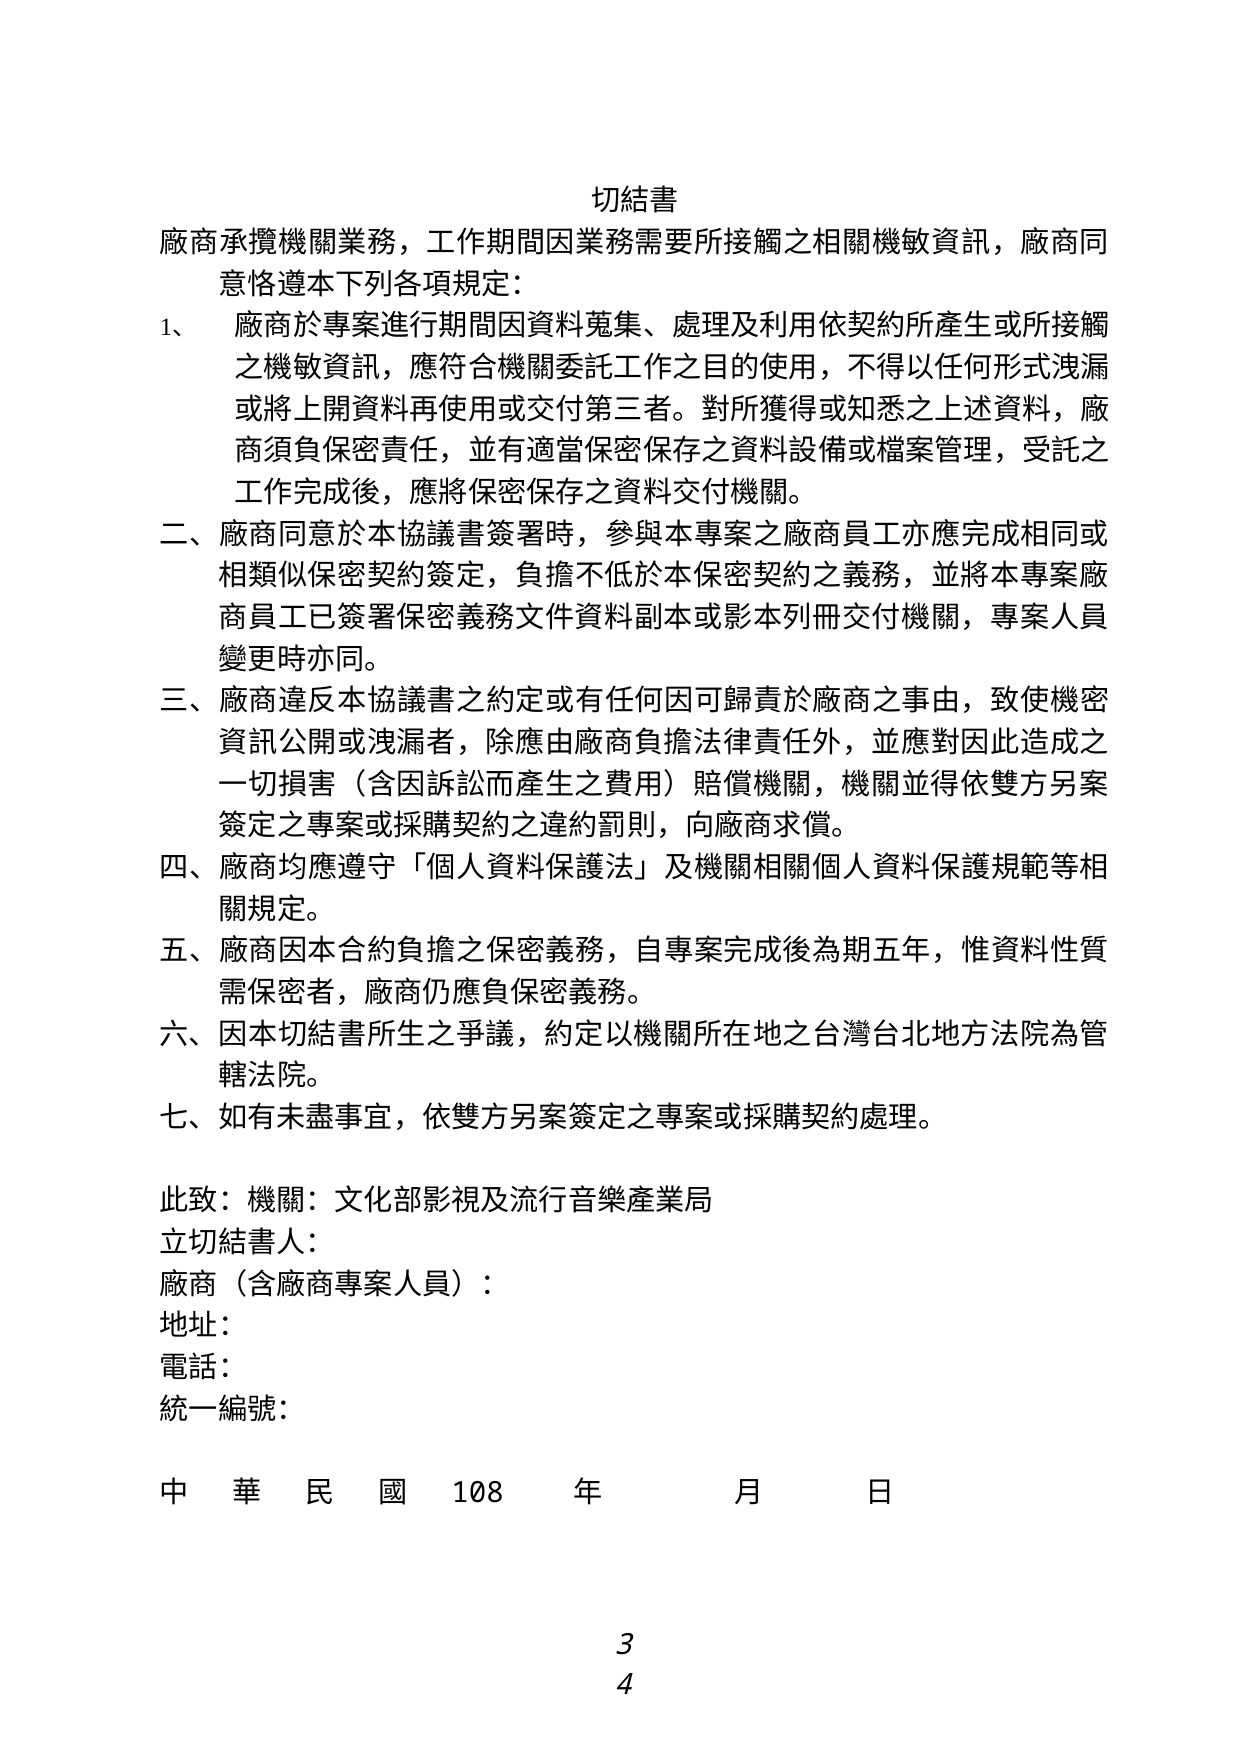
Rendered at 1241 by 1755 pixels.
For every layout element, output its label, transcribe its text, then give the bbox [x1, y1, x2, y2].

text 切結書 [159, 177, 1110, 219]
text 此致：機關：文化部影視及流行音樂產業局 [159, 1177, 1110, 1219]
text 中 華 民 國 108 年 月 日 [159, 1469, 1110, 1511]
text 三、廠商違反本協議書之約定或有任何因可歸責於廠商之事由，致使機密資訊公開或洩漏者，除應由廠商負擔法律責任外，並應對因此造成之一切損害（含因訴訟而產生之費用）賠償機關，機關並得依雙方另案簽定之專案或採購契約之違約罰則，向廠商求償。 [159, 677, 1110, 844]
text 六、 因本切結書所生之爭議，約定以機關所在地之台灣台北地方法院為管轄法院。 [159, 1011, 1110, 1094]
text 七、如有未盡事宜，依雙方另案簽定之專案或採購契約處理。 [159, 1094, 1110, 1136]
text 廠商（含廠商專案人員）： [159, 1261, 1110, 1302]
list 廠商於專案進行期間因資料蒐集、處理及利用依契約所產生或所接觸之機敏資訊，應符合機關委託工作之目的使用，不得以任何形式洩漏或將上開資料再使用或交付第三者。對所獲得或知悉之上述資料，廠商須負保密責任，並有適當保密保存之資料設備或檔案管理，受託之工作完成後，應將保密保存之資料交付機關。 [159, 302, 1110, 511]
text 立切結書人： [159, 1219, 1110, 1261]
text 五、廠商因本合約負擔之保密義務，自專案完成後為期五年，惟資料性質需保密者，廠商仍應負保密義務。 [159, 927, 1110, 1011]
text 地址： [159, 1302, 1110, 1344]
text 二、廠商同意於本協議書簽署時，參與本專案之廠商員工亦應完成相同或相類似保密契約簽定，負擔不低於本保密契約之義務，並將本專案廠商員工已簽署保密義務文件資料副本或影本列冊交付機關，專案人員變更時亦同。 [159, 511, 1110, 677]
text 電話： [159, 1344, 1110, 1386]
text 四、廠商均應遵守「個人資料保護法」及機關相關個人資料保護規範等相關規定。 [159, 844, 1110, 927]
text 統一編號： [159, 1386, 1110, 1427]
text 廠商承攬機關業務，工作期間因業務需要所接觸之相關機敏資訊，廠商同意恪遵本下列各項規定： [159, 219, 1110, 302]
